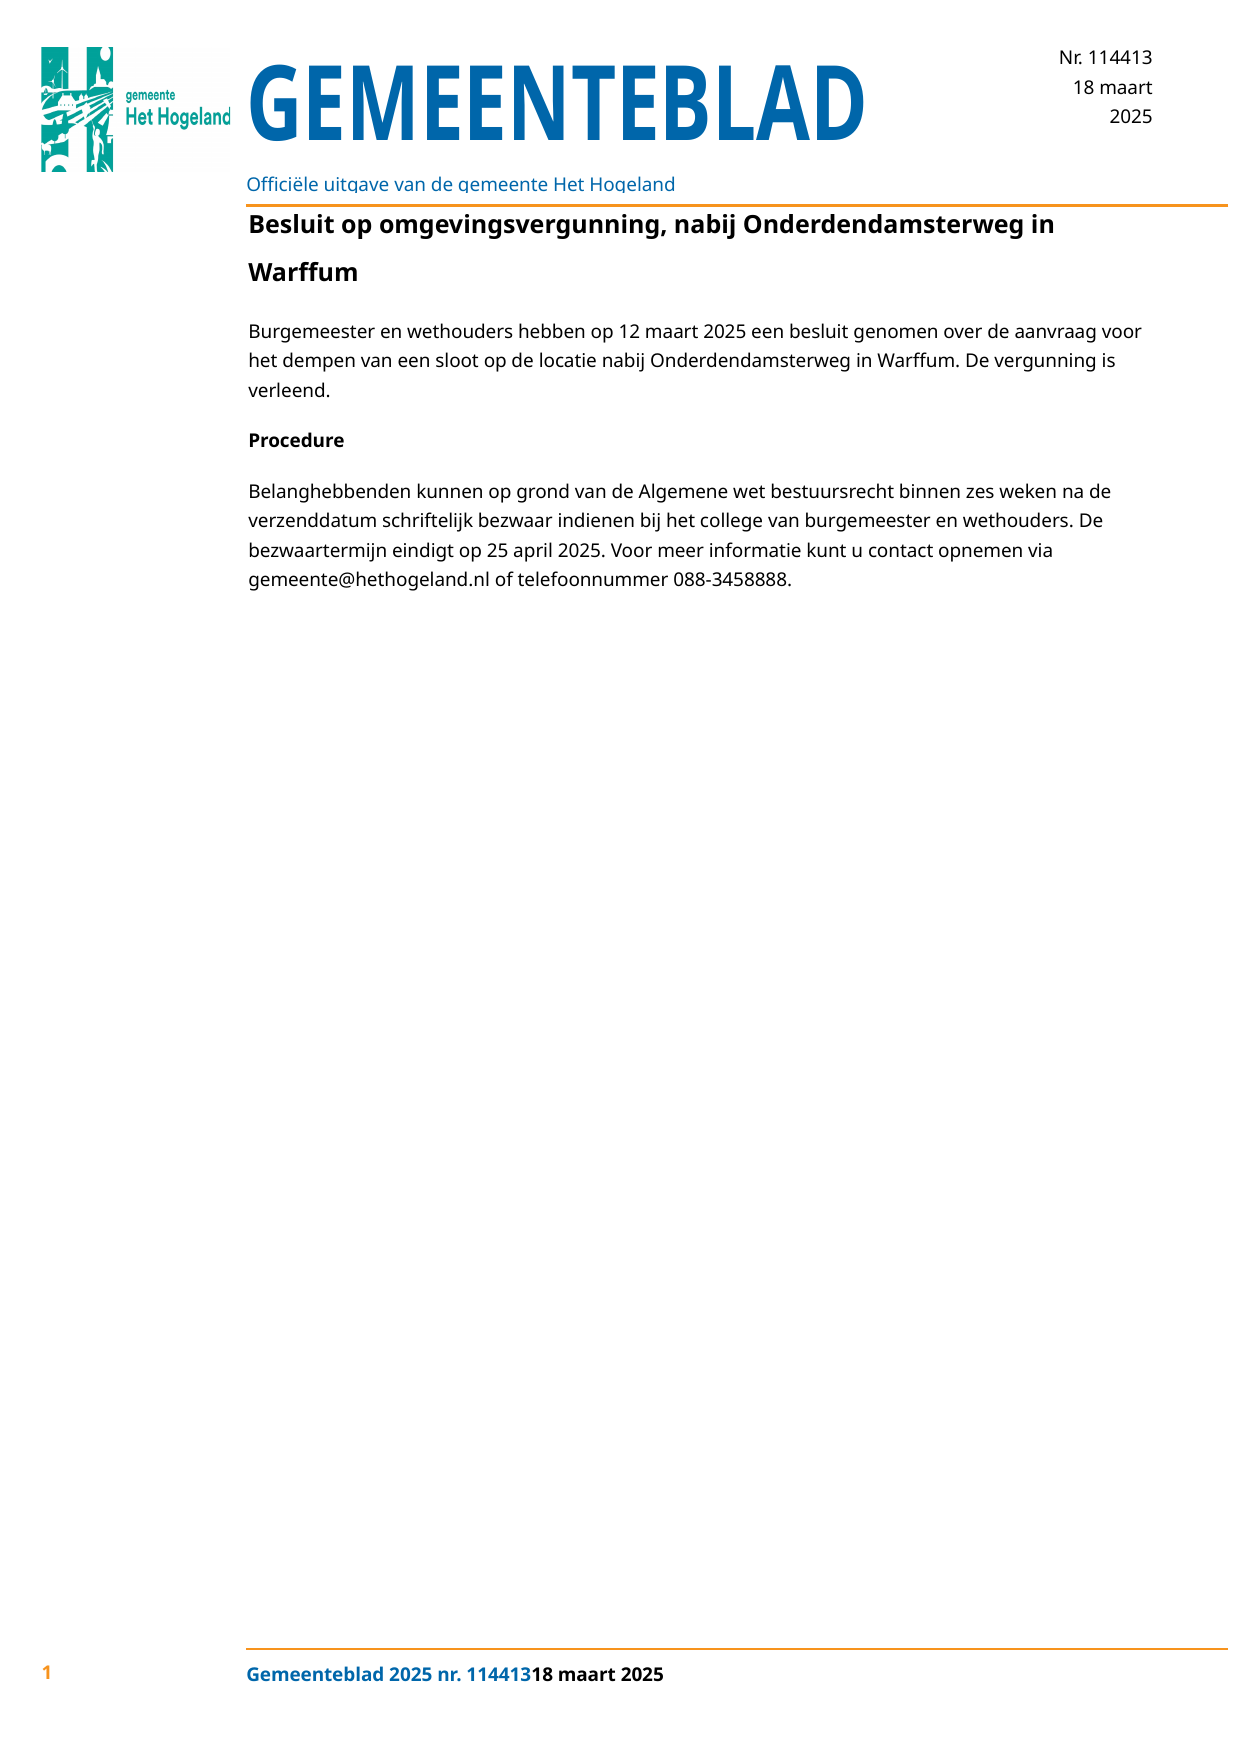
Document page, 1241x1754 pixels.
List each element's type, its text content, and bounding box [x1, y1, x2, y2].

picture [41, 47, 231, 172]
text Besluit op omgevingsvergunning, nabij Onderdendamsterweg in Warffum [248, 207, 1152, 288]
text Burgemeester en wethouders hebben op 12 maart 2025 een besluit genomen over de aanvraag voor het dempen van een sloot op de locatie nabij Onderdendamsterweg in Warffum. De vergunning is verleend. [248, 318, 1152, 403]
text Belanghebbenden kunnen op grond van de Algemene wet bestuursrecht binnen zes weken na de verzenddatum schriftelijk bezwaar indienen bij het college van burgemeester en wethouders. De bezwaartermijn eindigt op 25 april 2025. Voor meer informatie kunt u contact opnemen via gemeente@hethogeland.nl of telefoonnummer 088-3458888. [248, 478, 1152, 592]
text Procedure [248, 427, 1152, 453]
